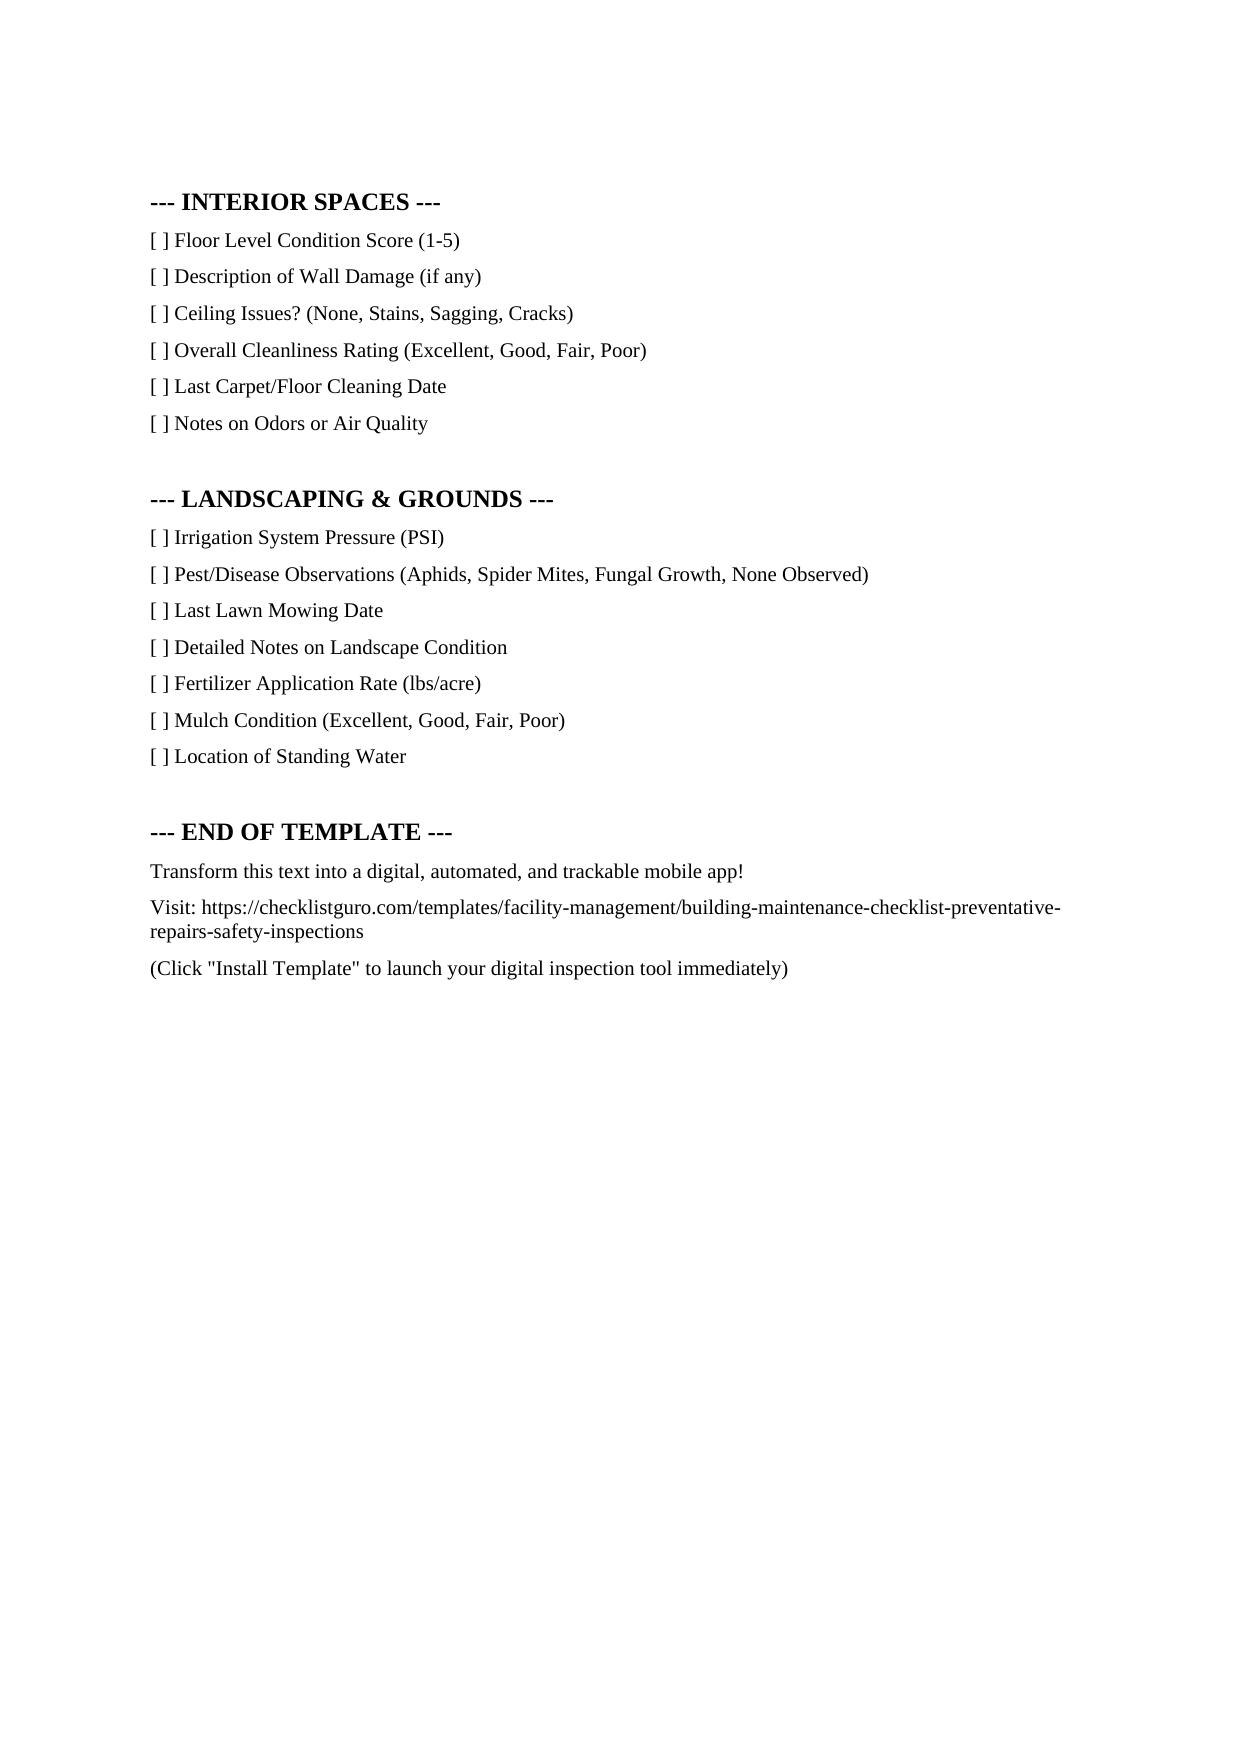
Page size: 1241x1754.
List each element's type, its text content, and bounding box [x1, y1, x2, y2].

text [ ] Fertilizer Application Rate (lbs/acre) [150, 671, 1090, 695]
text [ ] Overall Cleanliness Rating (Excellent, Good, Fair, Poor) [150, 337, 1090, 362]
text (Click "Install Template" to launch your digital inspection tool immediately) [150, 956, 1090, 980]
text [ ] Last Carpet/Floor Cleaning Date [150, 374, 1090, 398]
text [ ] Irrigation System Pressure (PSI) [150, 525, 1090, 549]
text [ ] Pest/Disease Observations (Aphids, Spider Mites, Fungal Growth, None Observed) [150, 562, 1090, 586]
text [ ] Location of Standing Water [150, 744, 1090, 768]
text Visit: https://checklistguro.com/templates/facility-management/building-maintenance-checklist-preventative-repairs-safety-inspections [150, 895, 1090, 943]
text [ ] Ceiling Issues? (None, Stains, Sagging, Cracks) [150, 301, 1090, 325]
text [ ] Notes on Odors or Air Quality [150, 411, 1090, 435]
text [ ] Last Lawn Mowing Date [150, 598, 1090, 622]
text [ ] Description of Wall Damage (if any) [150, 264, 1090, 288]
text --- INTERIOR SPACES --- [150, 187, 1090, 215]
text --- END OF TEMPLATE --- [150, 817, 1090, 846]
text [ ] Mulch Condition (Excellent, Good, Fair, Poor) [150, 708, 1090, 732]
text [ ] Detailed Notes on Landscape Condition [150, 635, 1090, 659]
text [ ] Floor Level Condition Score (1-5) [150, 228, 1090, 252]
text Transform this text into a digital, automated, and trackable mobile app! [150, 859, 1090, 883]
text --- LANDSCAPING & GROUNDS --- [150, 484, 1090, 512]
